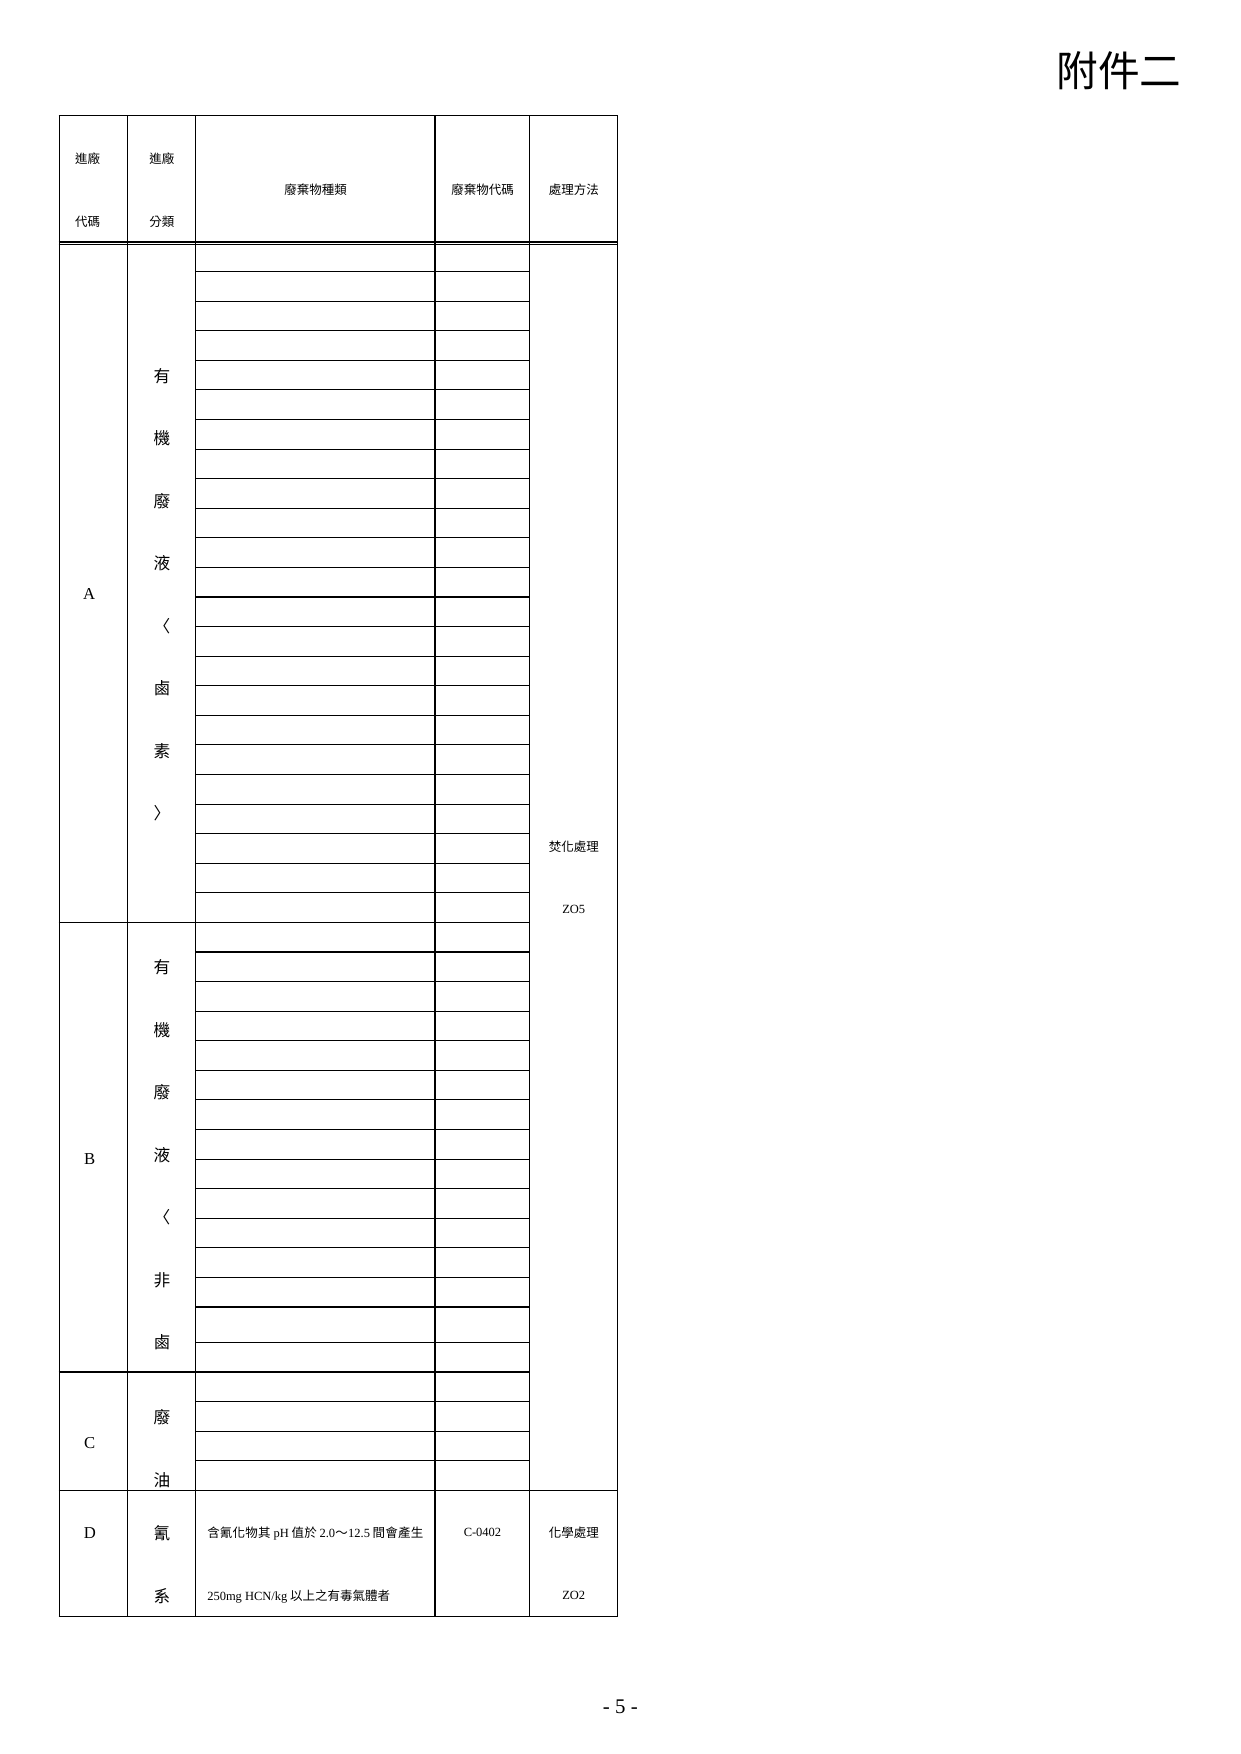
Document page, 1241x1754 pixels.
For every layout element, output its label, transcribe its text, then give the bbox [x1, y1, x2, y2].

table_cell 2,4,6-三氯酚 [196, 686, 434, 715]
table_cell 2,4-二氯苯氧乙酸 [196, 745, 434, 774]
table_cell 硝基苯 [196, 1248, 434, 1277]
table_cell C-0402 [436, 1491, 529, 1616]
table_cell 五氯酚 [196, 568, 434, 596]
table_cell C-0399 [436, 1343, 529, 1371]
table_cell A [60, 245, 127, 922]
table_cell 非有害性混合廢液 [196, 893, 434, 922]
table_cell C-0169 [436, 1278, 529, 1306]
table_cell C-0127 [436, 450, 529, 478]
table_cell C [60, 1373, 127, 1490]
table_cell C-0134 [436, 657, 529, 685]
table_cell 六氯苯 [196, 509, 434, 537]
table_cell 廢油混合物 [196, 1461, 434, 1490]
table_cell C-0136 [436, 716, 529, 744]
table_cell 含鹵化有機之廢化學物質 [196, 834, 434, 863]
table_header 處理方法 [530, 116, 617, 241]
table_cell 總甲酚 [196, 1219, 434, 1247]
table_cell 2,4,5-三氯酚 [196, 657, 434, 685]
table_cell 吡啶 [196, 1160, 434, 1188]
table_cell 六氯乙烷 [196, 538, 434, 567]
table_cell C-0150 [436, 953, 529, 981]
table_cell 廢油 [128, 1373, 195, 1490]
table_cell 2,3,7,8-四氯戴奧辛 [196, 245, 434, 271]
table_cell C-0158 [436, 1189, 529, 1218]
table_cell 其他易燃性事業廢棄物混合物 [196, 1343, 434, 1371]
table_cell 有機氯劑農藥 [196, 272, 434, 301]
table_cell C-0125 [436, 390, 529, 419]
table_cell 鄰-甲酚 [196, 1071, 434, 1099]
table_cell 廢液閃火點小於60℃（不包含乙醇體積濃度小於24%之酒類廢棄物） [196, 1308, 434, 1342]
table_cell C-0159 [436, 1219, 529, 1247]
table_cell 非有害有機廢液或廢溶劑 [196, 864, 434, 892]
table_cell C-0121 [436, 272, 529, 301]
table_cell 有機磷劑農藥 [196, 953, 434, 981]
table_cell 含氰化物其pH值於2.0～12.5間會產生250mg HCN/kg以上之有毒氣體者 [196, 1491, 434, 1616]
table_cell C-0138 [436, 775, 529, 803]
table_cell D-2302 [436, 923, 529, 951]
table_cell 有機化合物且超過溶出標準之混合廢棄物 [196, 1278, 434, 1306]
table_cell C-0154 [436, 1071, 529, 1099]
table_cell C-0151 [436, 982, 529, 1011]
table_cell 氨基甲酸鹽農藥 [196, 982, 434, 1011]
table_cell C-0120 [436, 245, 529, 271]
table_cell 廢熱媒油 [196, 1402, 434, 1431]
table_cell 1,2-二氯乙烷 [196, 420, 434, 448]
table_cell 氰系 [128, 1491, 195, 1616]
table_cell 有機廢液〈非鹵素〉 [128, 923, 195, 1371]
table_cell 氯仿 [196, 361, 434, 389]
table_cell C-0128 [436, 479, 529, 508]
table_cell C-0152 [436, 1012, 529, 1040]
table_cell 2,4-二硝基甲苯 [196, 1189, 434, 1218]
table_cell C-0156 [436, 1130, 529, 1158]
table_header 進廠代碼 [60, 116, 127, 241]
table_cell 不含鹵化有機之廢化學物質 [196, 923, 434, 951]
table_cell C-0133 [436, 627, 529, 656]
table_cell D-1504 [436, 864, 529, 892]
table_cell C-0122 [436, 302, 529, 330]
table_cell 有機廢液〈鹵素〉 [128, 245, 195, 922]
table_header 廢棄物代碼 [436, 116, 529, 241]
table_cell 間-甲酚 [196, 1041, 434, 1070]
table_cell 廢油漆、漆渣 [196, 1373, 434, 1401]
table_cell 苯 [196, 1012, 434, 1040]
table_cell C-0132 [436, 598, 529, 626]
table_cell C-0135 [436, 686, 529, 715]
table_cell 氯乙烯 [196, 716, 434, 744]
table_cell D-1599 [436, 893, 529, 922]
table_cell C-0153 [436, 1041, 529, 1070]
table_cell 1.1-二氯乙烯 [196, 450, 434, 478]
table_cell 廢潤滑油 [196, 1432, 434, 1460]
table_cell C-0126 [436, 420, 529, 448]
table_cell C-0123 [436, 331, 529, 360]
table_cell 其他含有機氯污染物且超過溶出標準之混合廢棄物 [196, 805, 434, 833]
table_header 進廠 分類 [128, 116, 195, 241]
table_cell 四氯化碳 [196, 302, 434, 330]
table_cell 四氯乙烯 [196, 598, 434, 626]
table_cell C-0149 [436, 805, 529, 833]
table_cell 1,4-二氯苯 [196, 390, 434, 419]
table_cell D-1701 [436, 1373, 529, 1401]
table_cell C-0131 [436, 568, 529, 596]
table_cell C-0301 [436, 1308, 529, 1342]
table_cell D-1703 [436, 1432, 529, 1460]
table_cell 化學處理ZO2 [530, 1491, 617, 1616]
table_cell D-1702 [436, 1402, 529, 1431]
table_header 廢棄物種類 [196, 116, 434, 241]
table_cell 對-甲酚 [196, 1100, 434, 1129]
table_cell D-2301 [436, 834, 529, 863]
table_cell D-1799 [436, 1461, 529, 1490]
table_cell C-0157 [436, 1160, 529, 1188]
table_cell 氯苯 [196, 331, 434, 360]
table_cell C-0155 [436, 1100, 529, 1129]
table_cell C-0130 [436, 538, 529, 567]
table_cell B [60, 923, 127, 1371]
table_cell 三氯乙烯 [196, 627, 434, 656]
table_cell 丁酮 [196, 1130, 434, 1158]
table_cell 2-(2,4,5三氯酚丙酸) [196, 775, 434, 803]
table_cell D [60, 1491, 127, 1616]
table_cell C-0160 [436, 1248, 529, 1277]
table_cell C-0129 [436, 509, 529, 537]
table_cell C-0124 [436, 361, 529, 389]
table_cell 焚化處理 ZO5 [530, 245, 617, 1490]
table_cell 六氯-1,3-丁二烯 [196, 479, 434, 508]
table_cell C-0137 [436, 745, 529, 774]
